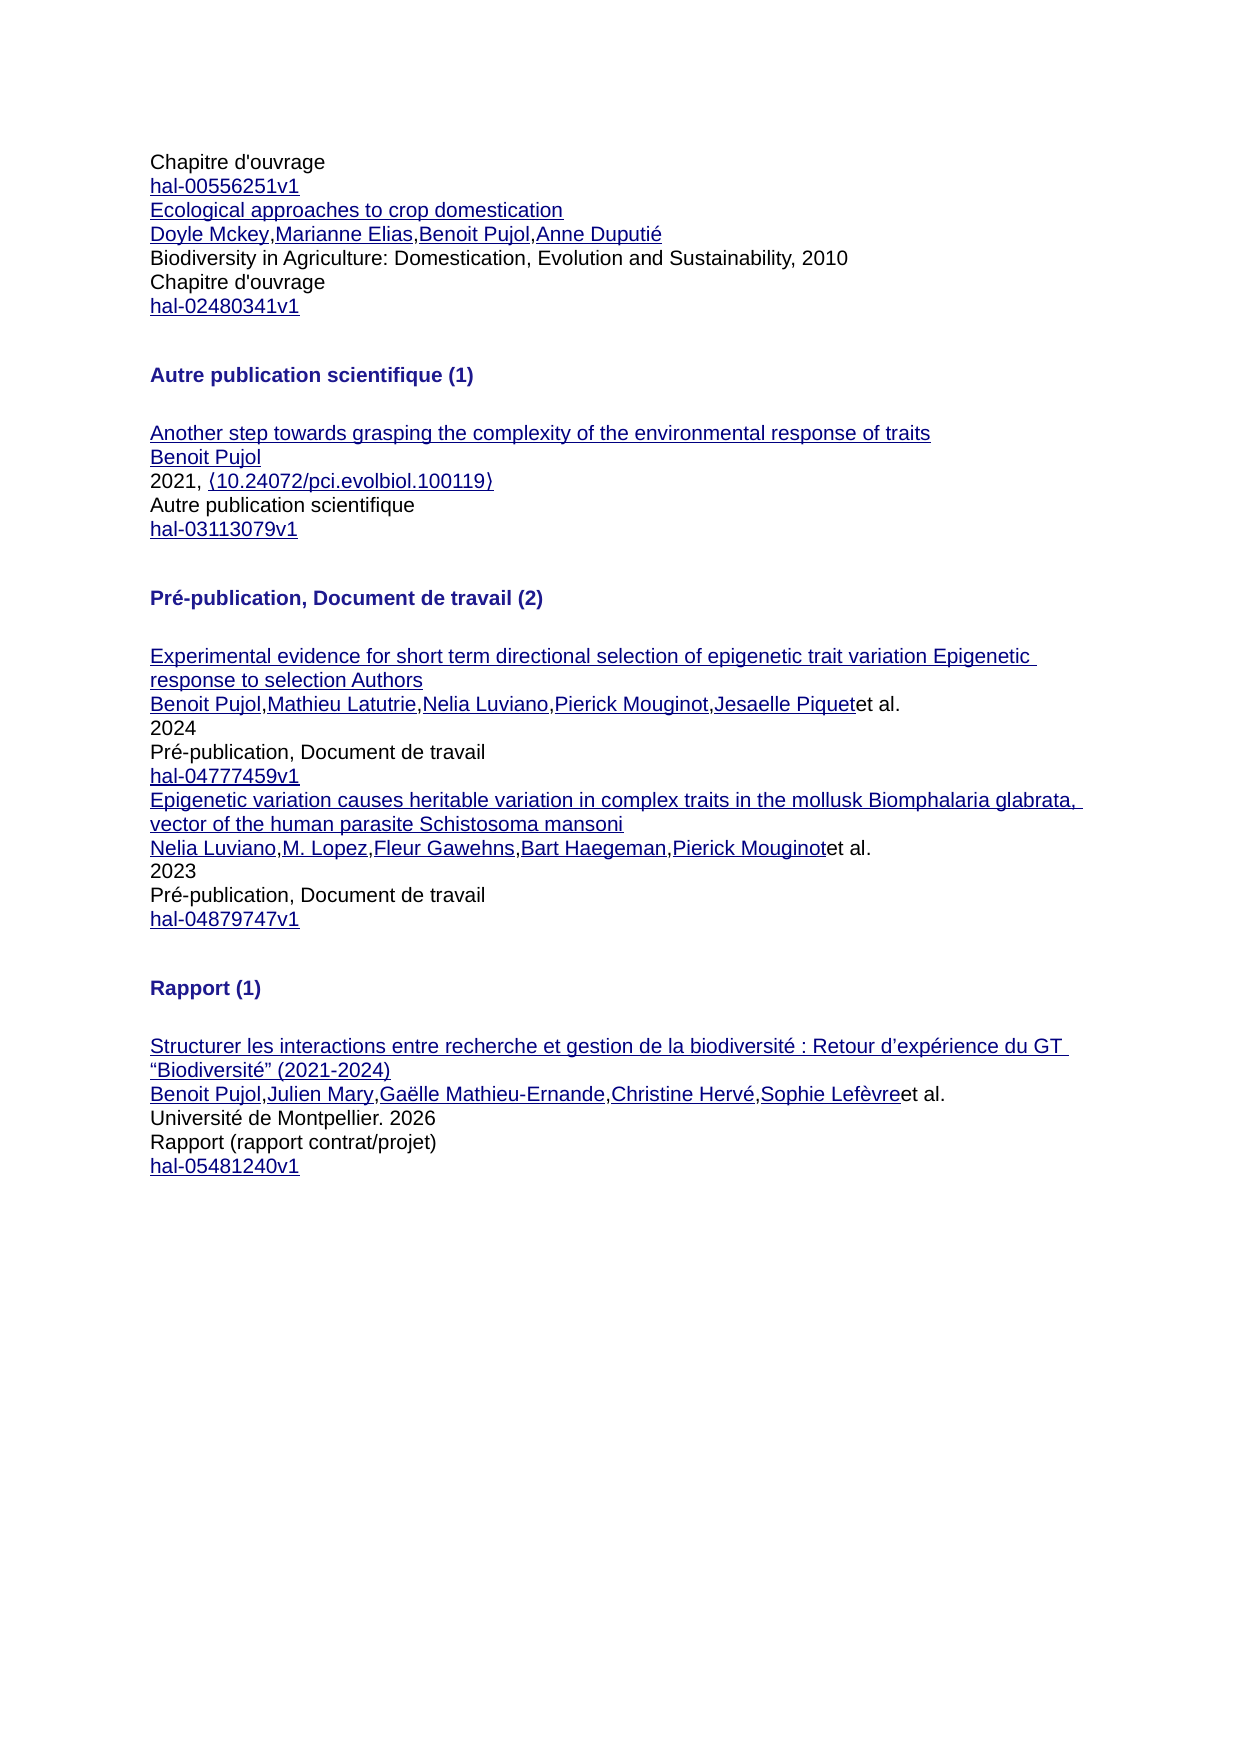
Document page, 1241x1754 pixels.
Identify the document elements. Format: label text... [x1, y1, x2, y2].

subtitle Rapport (1) [150, 976, 1090, 1000]
subtitle Pré-publication, Document de travail (2) [150, 585, 1090, 609]
subtitle Autre publication scientifique (1) [150, 362, 1090, 386]
table_header Structurer les interactions entre recherche et gestion de la biodiversité : Retour d’expérience du GT “Biodiversité” (2021-2024) Benoit Pujol,Julien Mary,Gaëlle Mathieu-Ernande,Christine Hervé,Sophie Lefèvreet al. Université de Montpellier. 2026 Rapport (rapport contrat/projet) hal-05481240v1 [150, 1034, 1090, 1178]
table_header Experimental evidence for short term directional selection of epigenetic trait variation Epigenetic response to selection Authors Benoit Pujol,Mathieu Latutrie,Nelia Luviano,Pierick Mouginot,Jesaelle Piquetet al. 2024 Pré-publication, Document de travail hal-04777459v1 [150, 644, 1090, 787]
table_header Chapitre d'ouvrage hal-00556251v1 [150, 150, 1090, 198]
table_cell Epigenetic variation causes heritable variation in complex traits in the mollusk Biomphalaria glabrata, vector of the human parasite Schistosoma mansoni Nelia Luviano,M. Lopez,Fleur Gawehns,Bart Haegeman,Pierick Mouginotet al. 2023 Pré-publication, Document de travail hal-04879747v1 [150, 788, 1090, 931]
table_header Another step towards grasping the complexity of the environmental response of traits Benoit Pujol 2021, ⟨10.24072/pci.evolbiol.100119⟩ Autre publication scientifique hal-03113079v1 [150, 421, 1090, 541]
table_cell Ecological approaches to crop domestication Doyle Mckey,Marianne Elias,Benoit Pujol,Anne Duputié Biodiversity in Agriculture: Domestication, Evolution and Sustainability, 2010 Chapitre d'ouvrage hal-02480341v1 [150, 198, 1090, 318]
